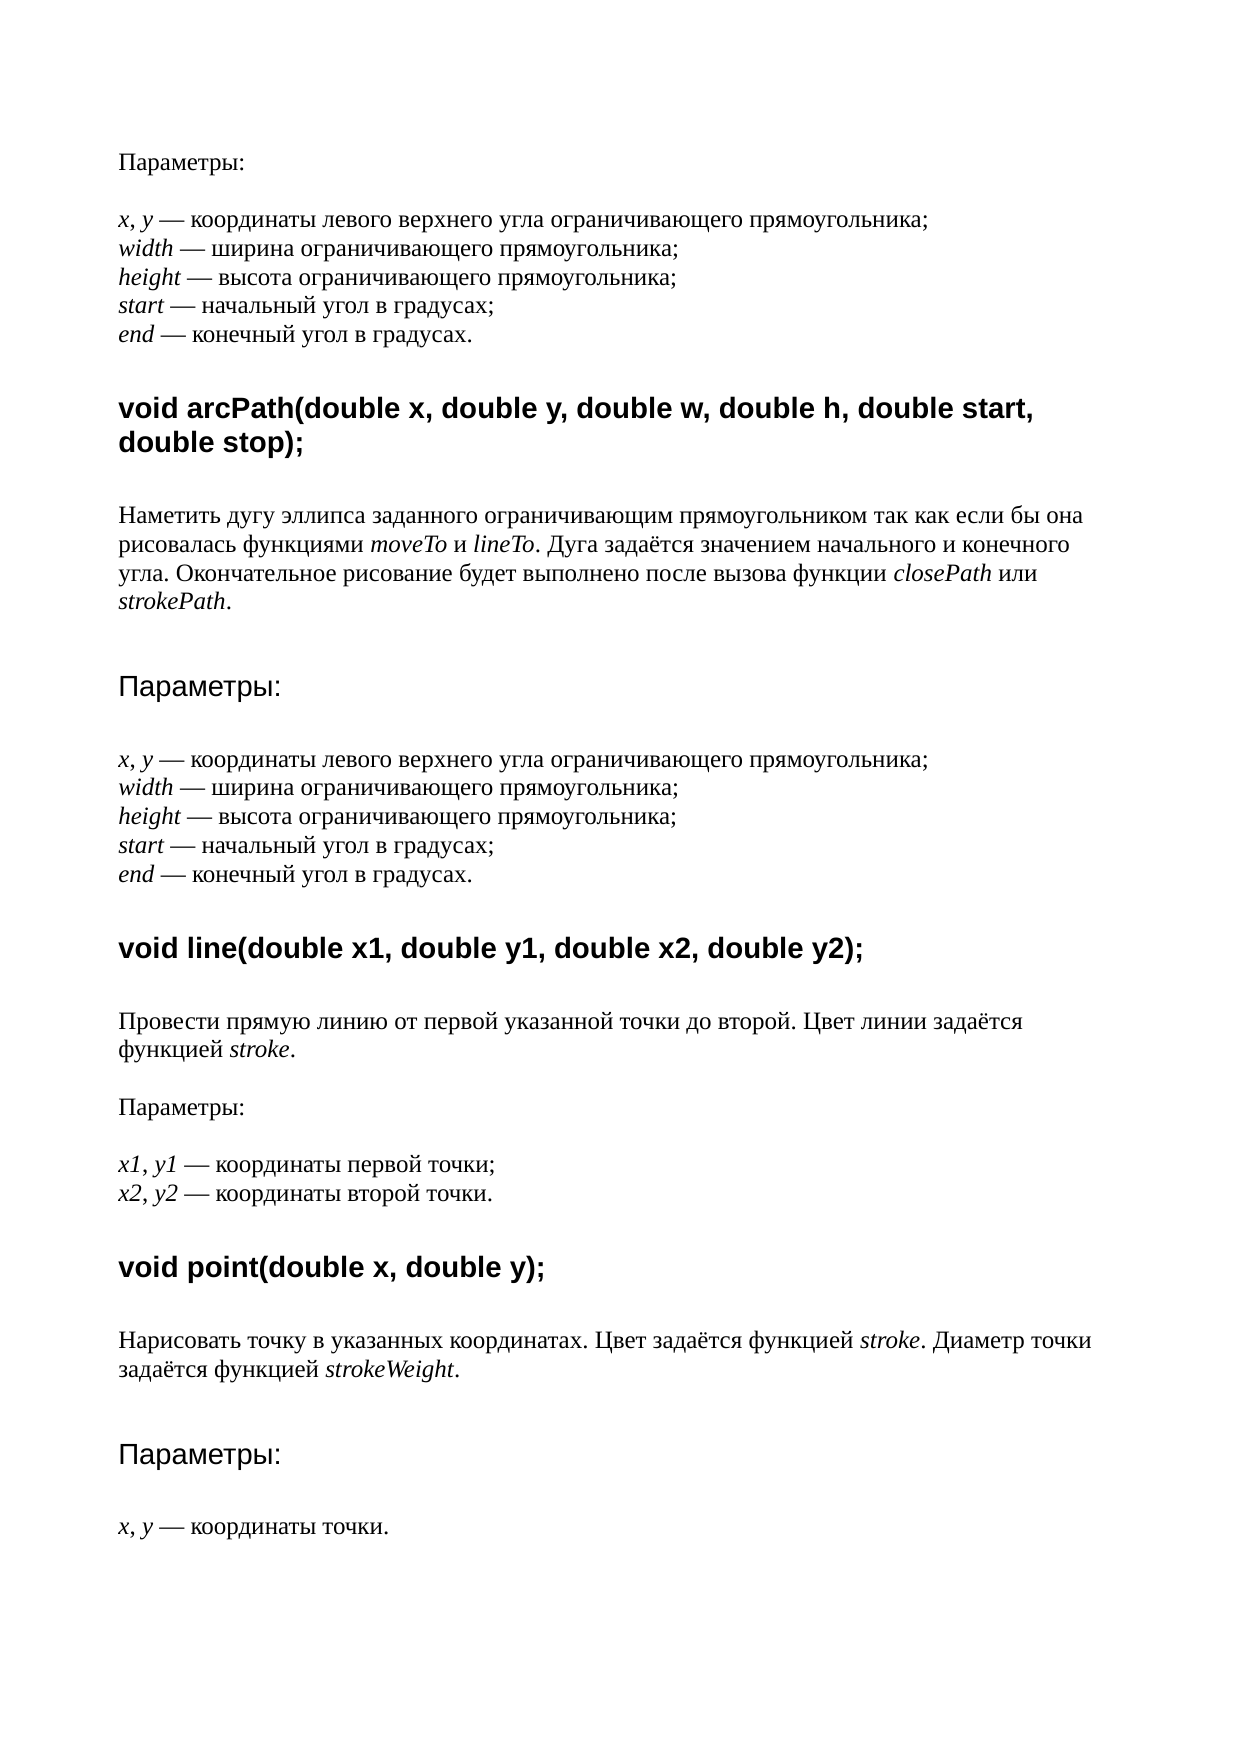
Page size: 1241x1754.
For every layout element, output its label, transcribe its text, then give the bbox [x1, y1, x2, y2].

text x2, y2 — координаты второй точки. [118, 1178, 1122, 1207]
text Провести прямую линию от первой указанной точки до второй. Цвет линии задаётся функцией stroke. [118, 1006, 1122, 1063]
text start — начальный угол в градусах; [118, 830, 1122, 859]
text start — начальный угол в градусах; [118, 291, 1122, 319]
text width — ширина ограничивающего прямоугольника; [118, 772, 1122, 801]
text Наметить дугу эллипса заданного ограничивающим прямоугольником так как если бы она рисовалась функциями moveTo и lineTo. Дуга задаётся значением начального и конечного угла. Окончательное рисование будет выполнено после вызова функции closePath или strokePath. [118, 500, 1122, 615]
subtitle void point(double x, double y); [118, 1250, 1122, 1284]
text Параметры: [118, 147, 1122, 176]
text Параметры: [118, 1092, 1122, 1121]
subtitle void line(double x1, double y1, double x2, double y2); [118, 931, 1122, 964]
text x, y — координаты точки. [118, 1511, 1122, 1540]
text end — конечный угол в градусах. [118, 859, 1122, 887]
text Нарисовать точку в указанных координатах. Цвет задаётся функцией stroke. Диаметр точки задаётся функцией strokeWeight. [118, 1325, 1122, 1383]
subtitle Параметры: [118, 1437, 1122, 1470]
text x, y — координаты левого верхнего угла ограничивающего прямоугольника; [118, 744, 1122, 772]
text x1, y1 — координаты первой точки; [118, 1149, 1122, 1178]
text width — ширина ограничивающего прямоугольника; [118, 233, 1122, 262]
subtitle void arcPath(double x, double y, double w, double h, double start, double stop); [118, 391, 1122, 459]
text end — конечный угол в градусах. [118, 319, 1122, 348]
text height — высота ограничивающего прямоугольника; [118, 801, 1122, 830]
text x, y — координаты левого верхнего угла ограничивающего прямоугольника; [118, 204, 1122, 233]
text height — высота ограничивающего прямоугольника; [118, 262, 1122, 291]
subtitle Параметры: [118, 669, 1122, 702]
